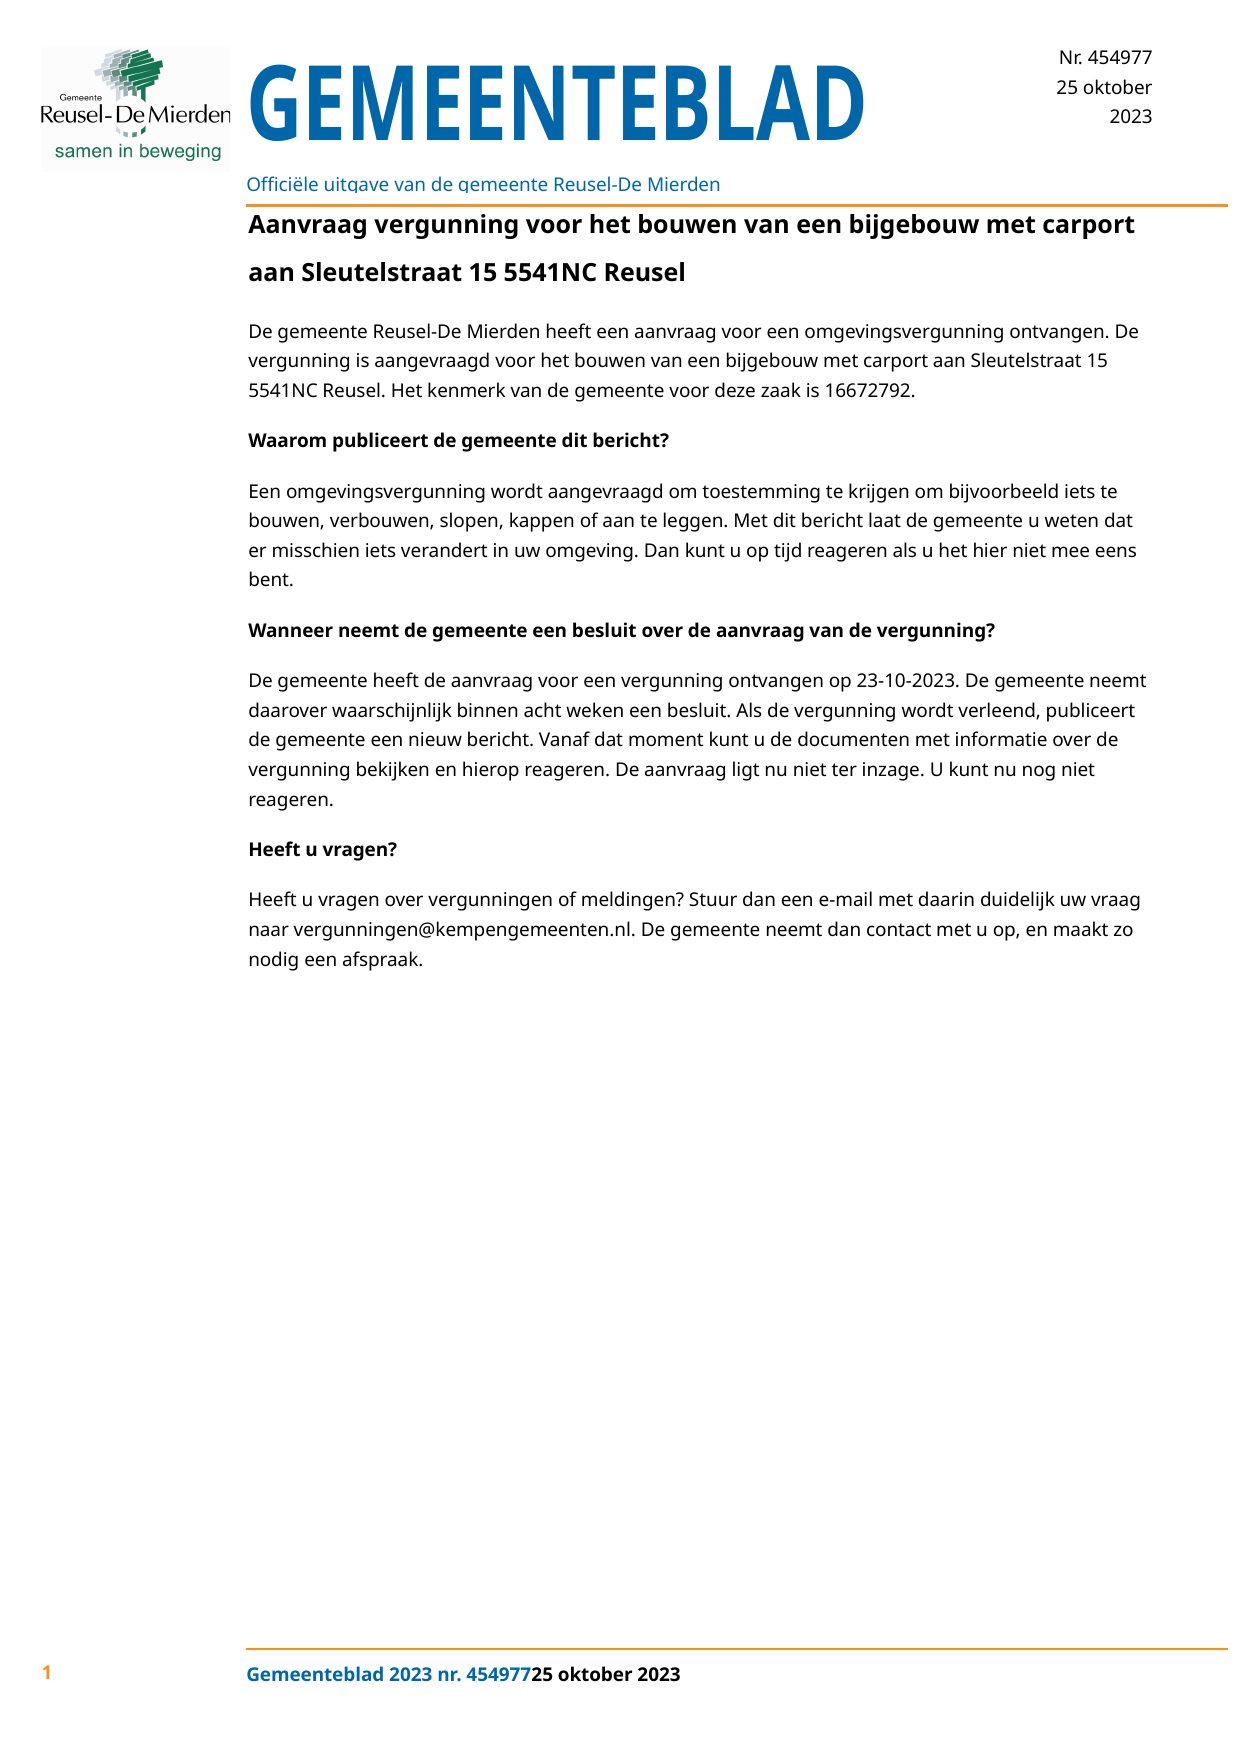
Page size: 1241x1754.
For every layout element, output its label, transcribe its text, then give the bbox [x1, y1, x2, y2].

text Een omgevingsvergunning wordt aangevraagd om toestemming te krijgen om bijvoorbeeld iets te bouwen, verbouwen, slopen, kappen of aan te leggen. Met dit bericht laat de gemeente u weten dat er misschien iets verandert in uw omgeving. Dan kunt u op tijd reageren als u het hier niet mee eens bent. [248, 478, 1152, 592]
text Aanvraag vergunning voor het bouwen van een bijgebouw met carport aan Sleutelstraat 15 5541NC Reusel [248, 207, 1152, 288]
text De gemeente Reusel-De Mierden heeft een aanvraag voor een omgevingsvergunning ontvangen. De vergunning is aangevraagd voor het bouwen van een bijgebouw met carport aan Sleutelstraat 15 5541NC Reusel. Het kenmerk van de gemeente voor deze zaak is 16672792. [248, 318, 1152, 403]
text Wanneer neemt de gemeente een besluit over de aanvraag van de vergunning? [248, 617, 1152, 643]
text Heeft u vragen? [248, 836, 1152, 862]
picture [41, 47, 231, 172]
text De gemeente heeft de aanvraag voor een vergunning ontvangen op 23-10-2023. De gemeente neemt daarover waarschijnlijk binnen acht weken een besluit. Als de vergunning wordt verleend, publiceert de gemeente een nieuw bericht. Vanaf dat moment kunt u de documenten met informatie over de vergunning bekijken en hierop reageren. De aanvraag ligt nu niet ter inzage. U kunt nu nog niet reageren. [248, 667, 1152, 812]
text Heeft u vragen over vergunningen of meldingen? Stuur dan een e-mail met daarin duidelijk uw vraag naar vergunningen@kempengemeenten.nl. De gemeente neemt dan contact met u op, en maakt zo nodig een afspraak. [248, 887, 1152, 972]
text Waarom publiceert de gemeente dit bericht? [248, 427, 1152, 453]
